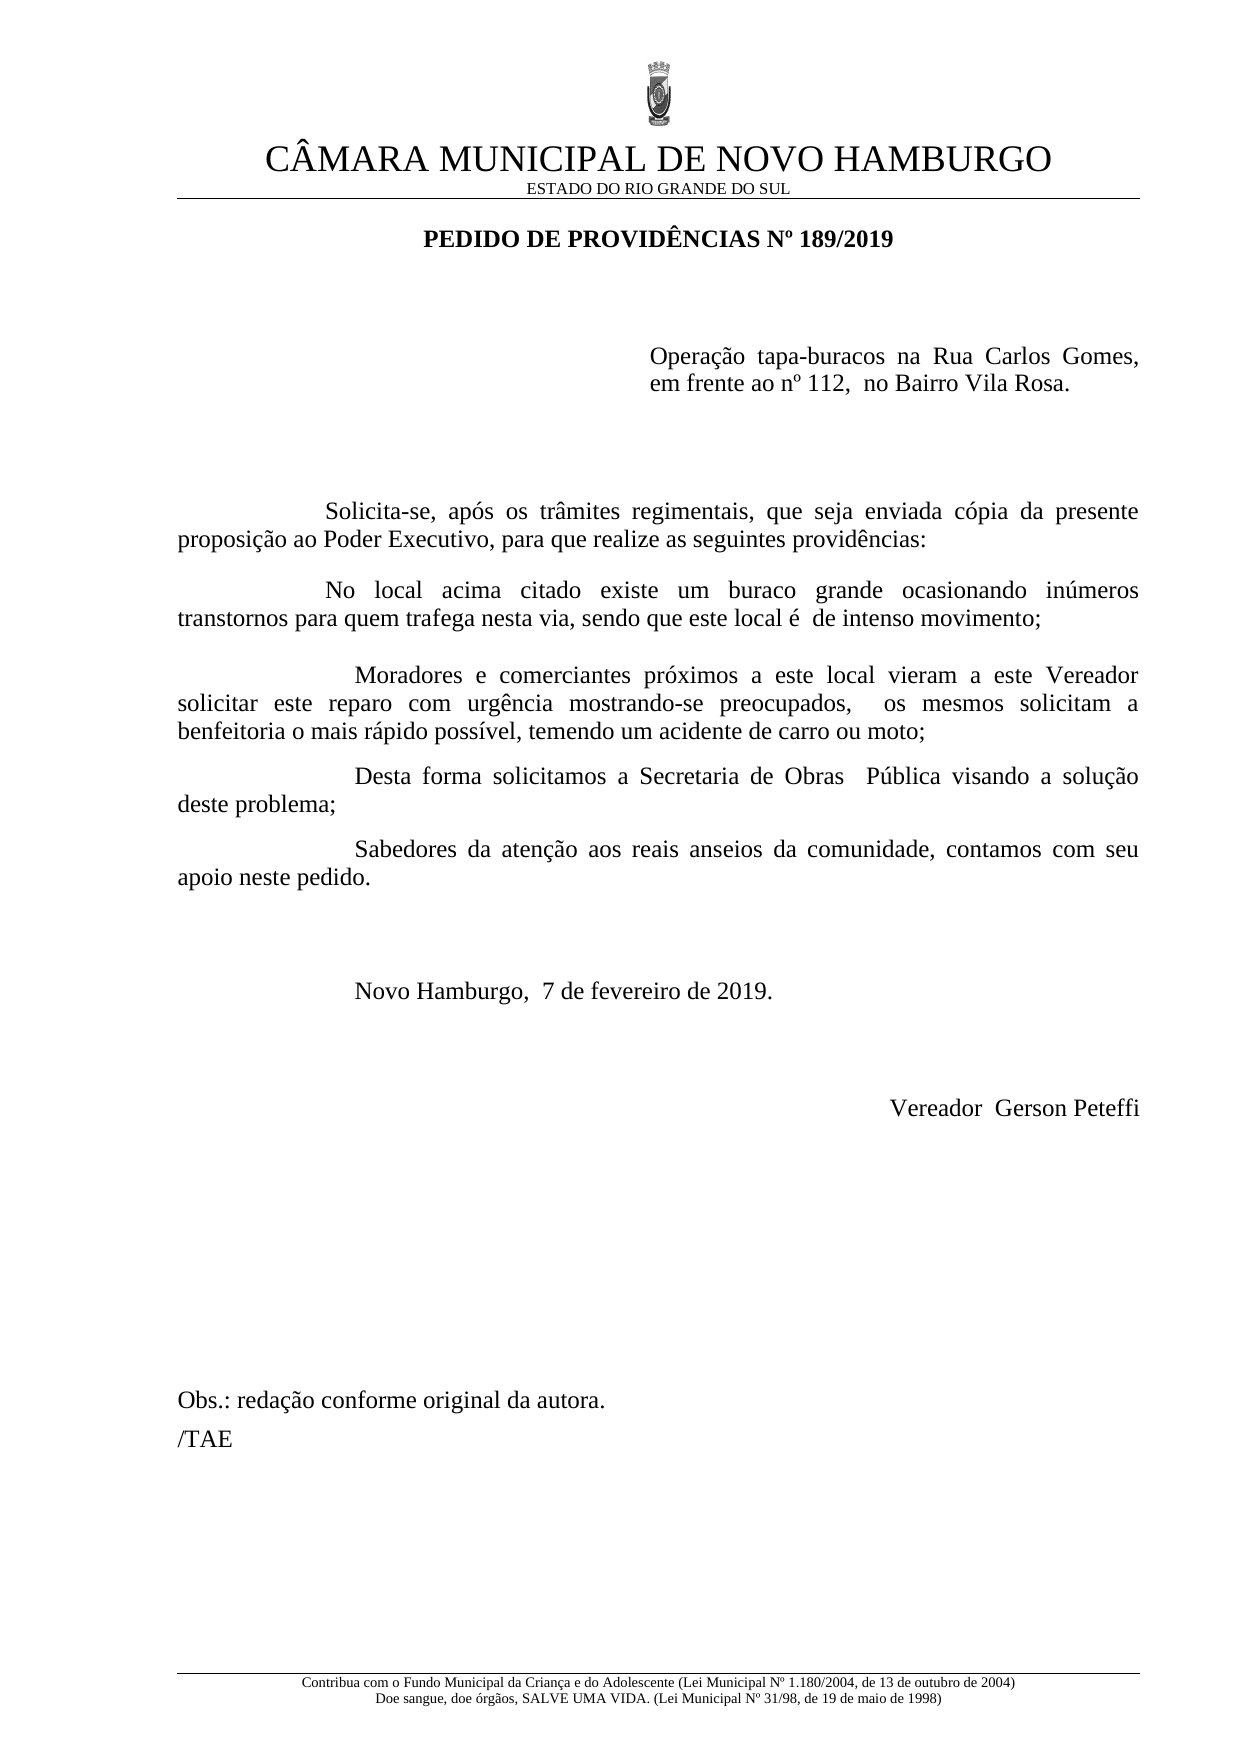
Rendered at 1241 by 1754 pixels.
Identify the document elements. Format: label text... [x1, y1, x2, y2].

text Obs.: redação conforme original da autora. [177, 1386, 1140, 1414]
text Desta forma solicitamos a Secretaria de Obras Pública visando a solução deste problema; [177, 762, 1140, 818]
text Solicita-se, após os trâmites regimentais, que seja enviada cópia da presente proposição ao Poder Executivo, para que realize as seguintes providências: [177, 497, 1140, 553]
text Moradores e comerciantes próximos a este local vieram a este Vereador solicitar este reparo com urgência mostrando-se preocupados, os mesmos solicitam a benfeitoria o mais rápido possível, temendo um acidente de carro ou moto; [177, 661, 1140, 744]
text Vereador Gerson Peteffi [177, 1094, 1140, 1121]
text Operação tapa-buracos na Rua Carlos Gomes, em frente ao nº 112, no Bairro Vila Rosa. [649, 342, 1140, 397]
text /TAE [177, 1425, 1140, 1453]
text Sabedores da atenção aos reais anseios da comunidade, contamos com seu apoio neste pedido. [177, 835, 1140, 891]
text PEDIDO DE PROVIDÊNCIAS Nº 189/2019 [177, 226, 1140, 253]
text No local acima citado existe um buraco grande ocasionando inúmeros transtornos para quem trafega nesta via, sendo que este local é de intenso movimento; [177, 576, 1140, 632]
text Novo Hamburgo, 7 de fevereiro de 2019. [177, 977, 1140, 1005]
